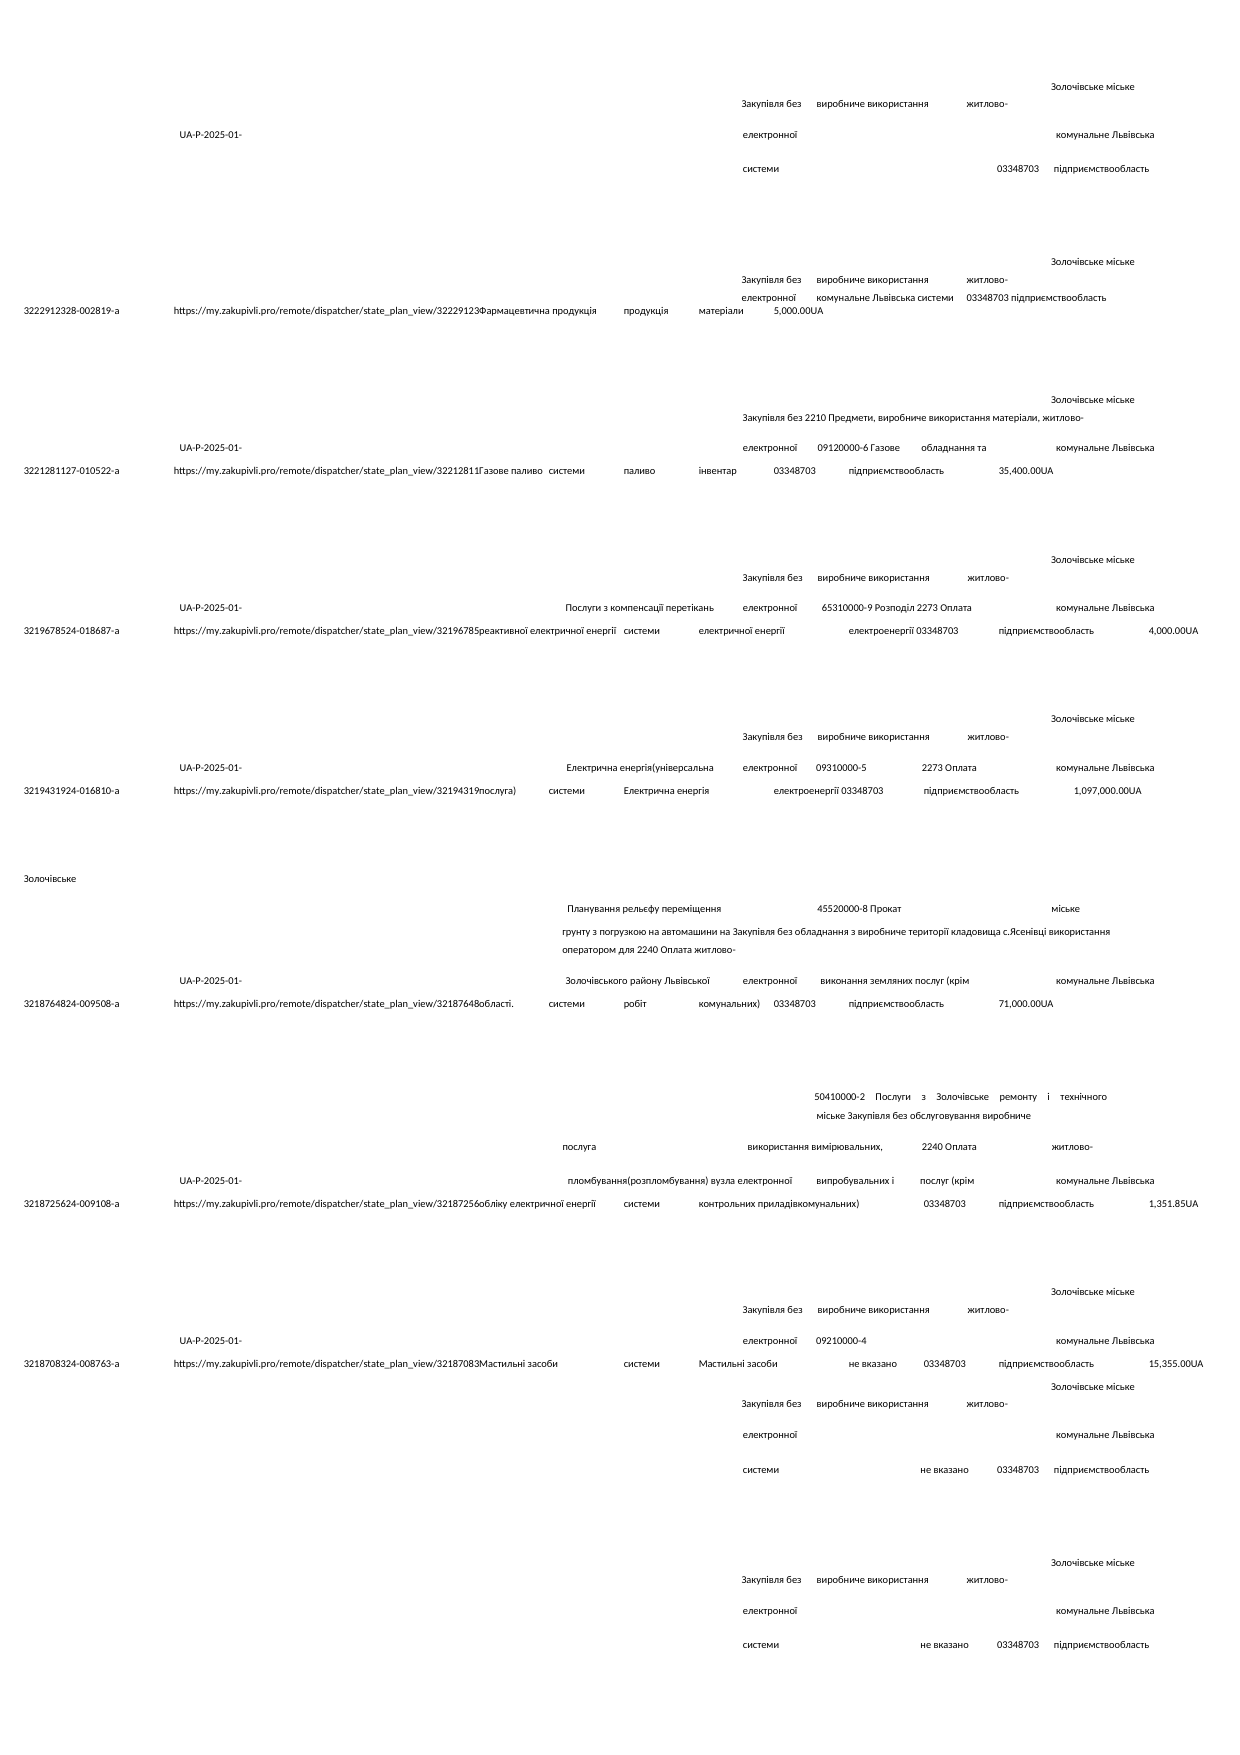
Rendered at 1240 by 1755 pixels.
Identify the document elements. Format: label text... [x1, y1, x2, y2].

text грунту з погрузкою на автомашини на Закупівля без обладнання з виробниче території кладовища с.Ясенівці використання оператором для 2240 Оплата житлово- [562, 925, 1144, 957]
text UA-P-2025-01- електронної 09120000-6 Газове обладнання та комунальне Львівська [23, 429, 1239, 457]
text UA-P-2025-01- Золочівського району Львівської електронної виконання земляних послуг (крім комунальне Львівська [23, 962, 1239, 990]
list 3219431924-016810-a https://my.zakupivli.pro/remote/dispatcher/state_plan_view/32194319послуга) системи Електрична енергія електроенергії 03348703 підприємствообласть 1,097,000.00UA [0, 784, 1239, 797]
text UA-P-2025-01- Електрична енергія(універсальна електронної 09310000-5 2273 Оплата комунальне Львівська [23, 749, 1239, 777]
text Закупівля без виробниче використання житлово- [742, 731, 1166, 743]
text Золочівське міське [1051, 713, 1137, 726]
text Закупівля без виробниче використання житлово- [742, 571, 1166, 583]
list 3221281127-010522-a https://my.zakupivli.pro/remote/dispatcher/state_plan_view/32212811Газове паливо системи паливо інвентар 03348703 підприємствообласть 35,400.00UA [0, 464, 1239, 477]
list 3218725624-009108-a https://my.zakupivli.pro/remote/dispatcher/state_plan_view/32187256обліку електричної енергії системи контрольних приладівкомунальних) 03348703 підприємствообласть 1,351.85UA [0, 1197, 1239, 1210]
list 3218764824-009508-a https://my.zakupivli.pro/remote/dispatcher/state_plan_view/32187648області. системи робіт комунальних) 03348703 підприємствообласть 71,000.00UA [0, 997, 1239, 1010]
text 50410000-2 Послуги з Золочівське ремонту і технічного міське Закупівля без обслуговування виробниче [741, 1091, 1107, 1122]
list 3218708324-008763-a https://my.zakupivli.pro/remote/dispatcher/state_plan_view/32187083Мастильні засоби системи Мастильні засоби не вказано 03348703 підприємствообласть 15,355.00UA [0, 1357, 1239, 1369]
text UA-P-2025-01- Послуги з компенсації перетікань електронної 65310000-9 Розподіл 2273 Оплата комунальне Львівська [23, 589, 1239, 617]
text Золочівське міське [1051, 393, 1137, 406]
text Закупівля без 2210 Предмети, виробниче використання матеріали, житлово- [742, 411, 1166, 424]
text Планування рельєфу переміщення 45520000-8 Прокат міське [23, 891, 1239, 919]
text UA-P-2025-01- пломбування(розпломбування) вузла електронної випробувальних і послуг (крім комунальне Львівська [23, 1162, 1239, 1190]
text Золочівське міське [1051, 1286, 1137, 1298]
text Золочівське [23, 873, 1239, 885]
text UA-P-2025-01- електронної 09210000-4 комунальне Львівська [23, 1322, 1239, 1350]
text Закупівля без виробниче використання житлово- [742, 1304, 1166, 1316]
text Золочівське міське [1051, 553, 1137, 566]
text послуга використання вимірювальних, 2240 Оплата житлово- [23, 1128, 1239, 1156]
list 3219678524-018687-a https://my.zakupivli.pro/remote/dispatcher/state_plan_view/32196785реактивної електричної енергії системи електричної енергії електроенергії 03348703 підприємствообласть 4,000.00UA [0, 624, 1239, 637]
list 3222912328-002819-a https://my.zakupivli.pro/remote/dispatcher/state_plan_view/32229123Фармацевтична продукція продукція матеріали 5,000.00UA [0, 304, 1239, 317]
